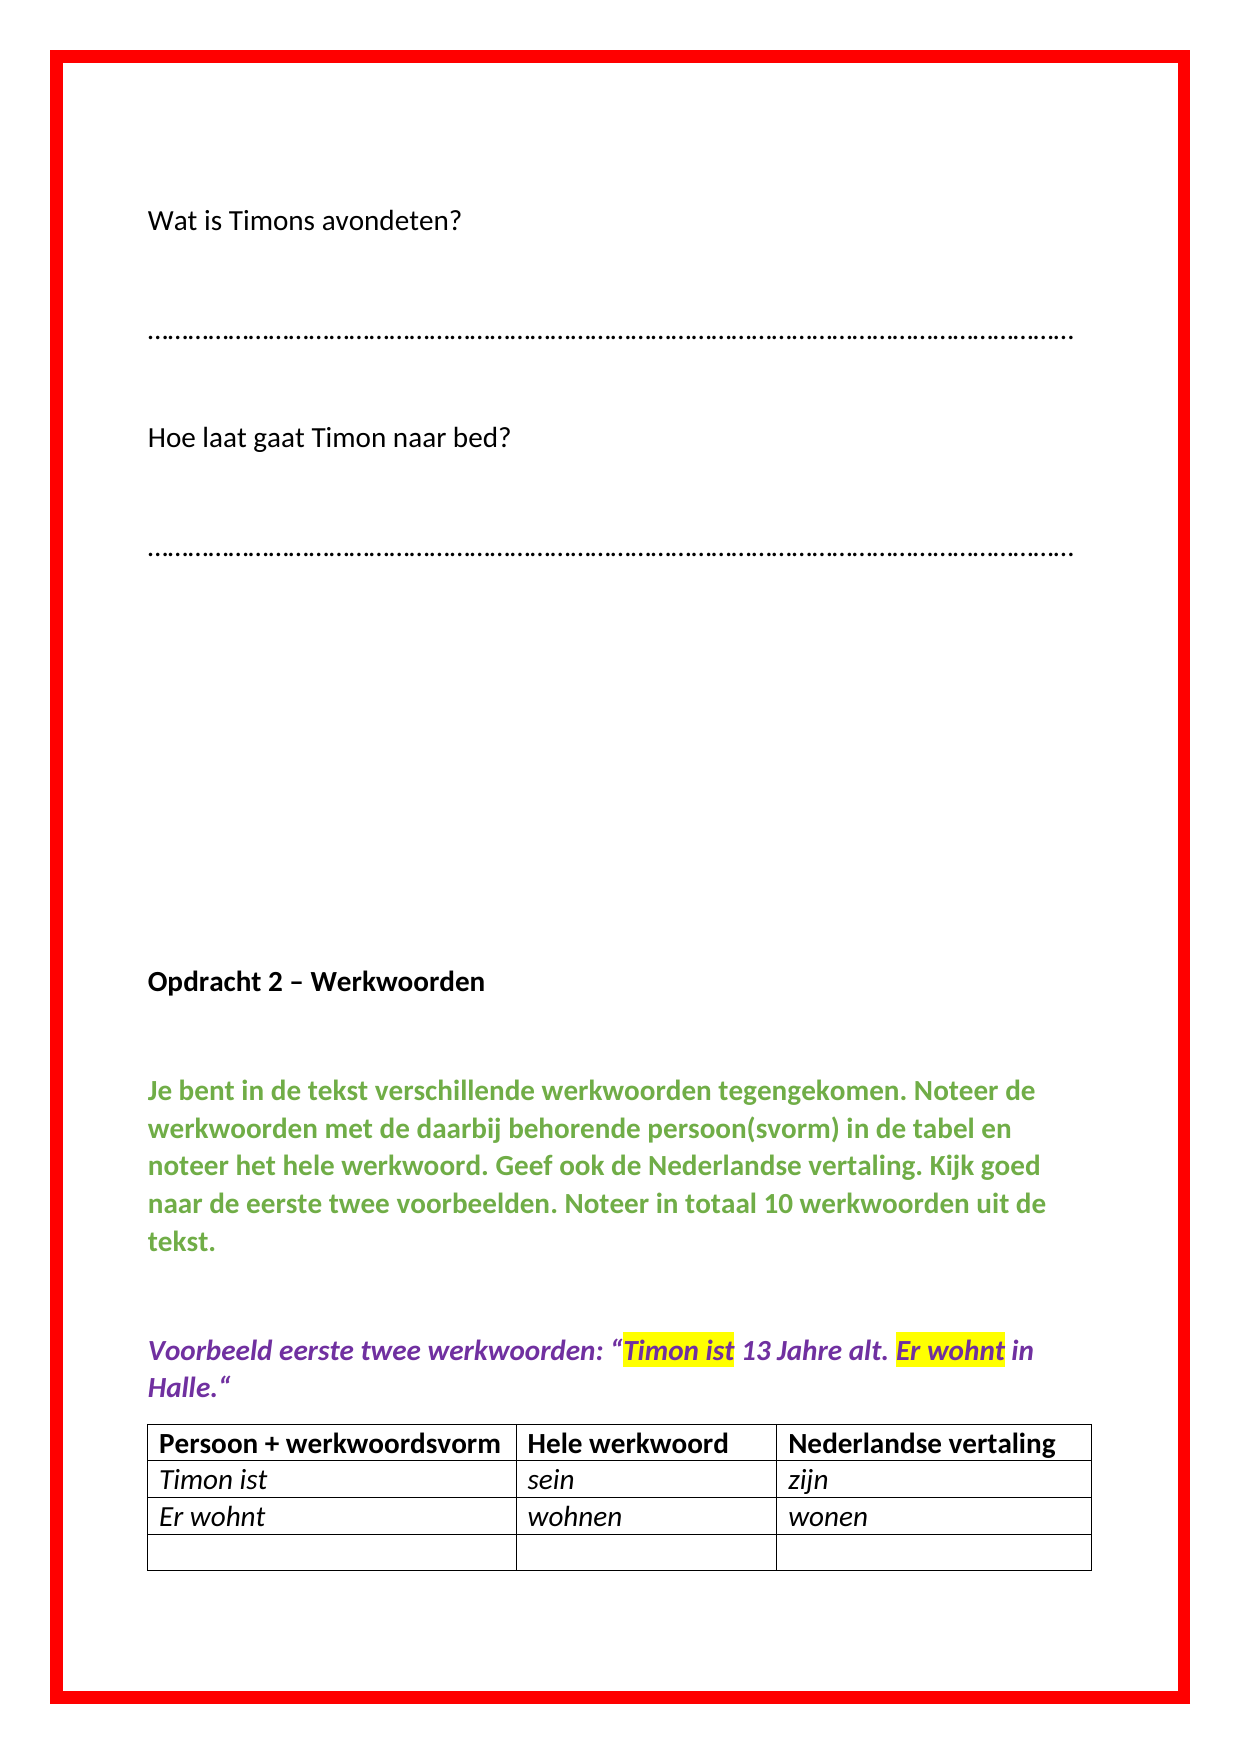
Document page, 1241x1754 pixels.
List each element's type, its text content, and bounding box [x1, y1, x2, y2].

table_header Nederlandse vertaling [777, 1425, 1091, 1460]
text Opdracht 2 – Werkwoorden [148, 963, 1093, 999]
text ………………………………………………………………………………………………………………………… [148, 311, 1093, 346]
table_cell Er wohnt [148, 1498, 516, 1534]
table_cell sein [517, 1461, 776, 1497]
table_cell [777, 1535, 1091, 1570]
table_cell Timon ist [148, 1461, 516, 1497]
table_cell [517, 1535, 776, 1570]
table_cell [148, 1535, 516, 1570]
text Je bent in de tekst verschillende werkwoorden tegengekomen. Noteer de werkwoorden met de daarbij behorende persoon(svorm) in de tabel en noteer het hele werkwoord. Geef ook de Nederlandse vertaling. Kijk goed naar de eerste twee voorbeelden. Noteer in totaal 10 werkwoorden uit de tekst. [148, 1072, 1093, 1258]
text Hoe laat gaat Timon naar bed? [148, 419, 1093, 455]
table_cell wonen [777, 1498, 1091, 1534]
table_cell zijn [777, 1461, 1091, 1497]
table_cell wohnen [517, 1498, 776, 1534]
text Voorbeeld eerste twee werkwoorden: “Timon ist 13 Jahre alt. Er wohnt in Halle.“ [148, 1332, 1093, 1405]
table_header Hele werkwoord [517, 1425, 776, 1460]
text Wat is Timons avondeten? [148, 202, 1093, 238]
text ………………………………………………………………………………………………………………………… [148, 528, 1093, 564]
table_header Persoon + werkwoordsvorm [148, 1425, 516, 1460]
